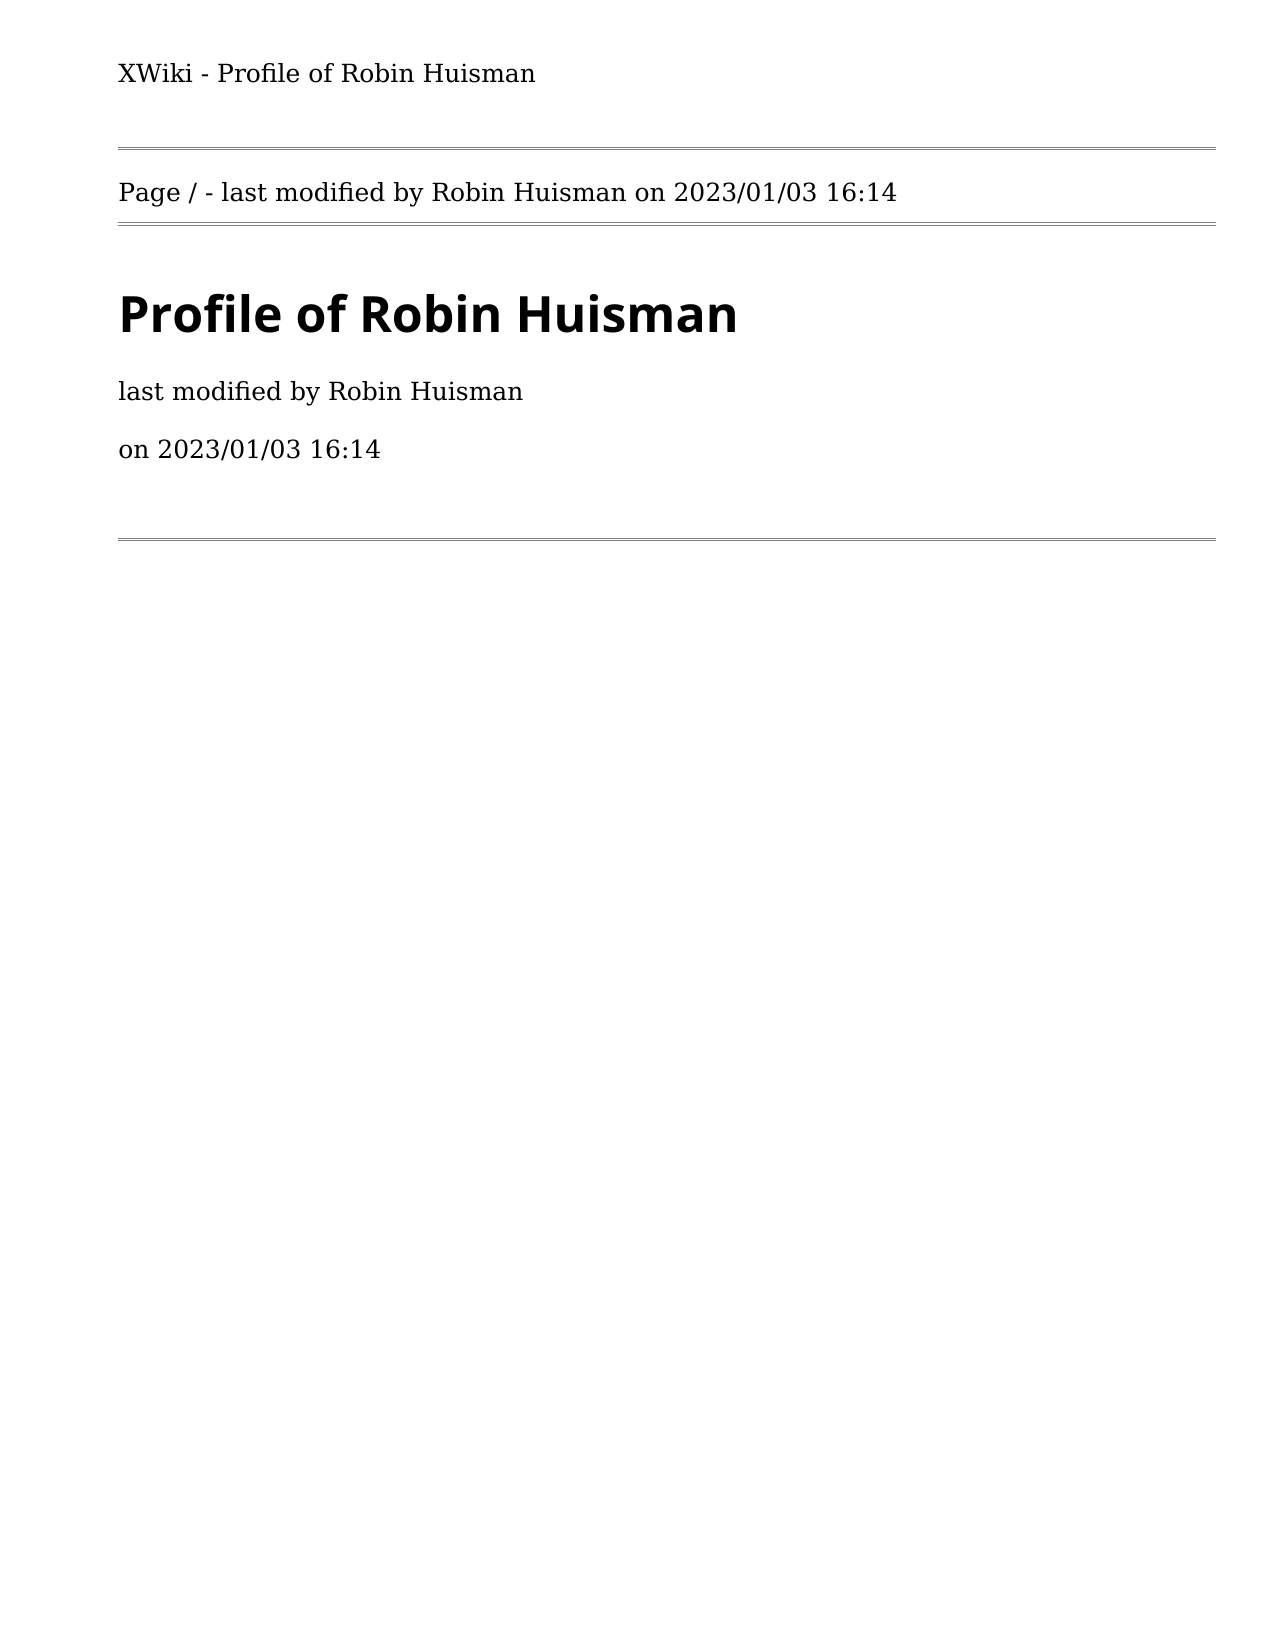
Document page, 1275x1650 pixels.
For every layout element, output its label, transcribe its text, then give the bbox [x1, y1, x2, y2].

subtitle Profile of Robin Huisman [118, 279, 1216, 347]
text on 2023/01/03 16:14 [118, 435, 1216, 464]
text XWiki - Profile of Robin Huisman [118, 59, 1216, 88]
text Page / - last modified by Robin Huisman on 2023/01/03 16:14 [118, 179, 1216, 208]
text last modified by Robin Huisman [118, 377, 1216, 406]
